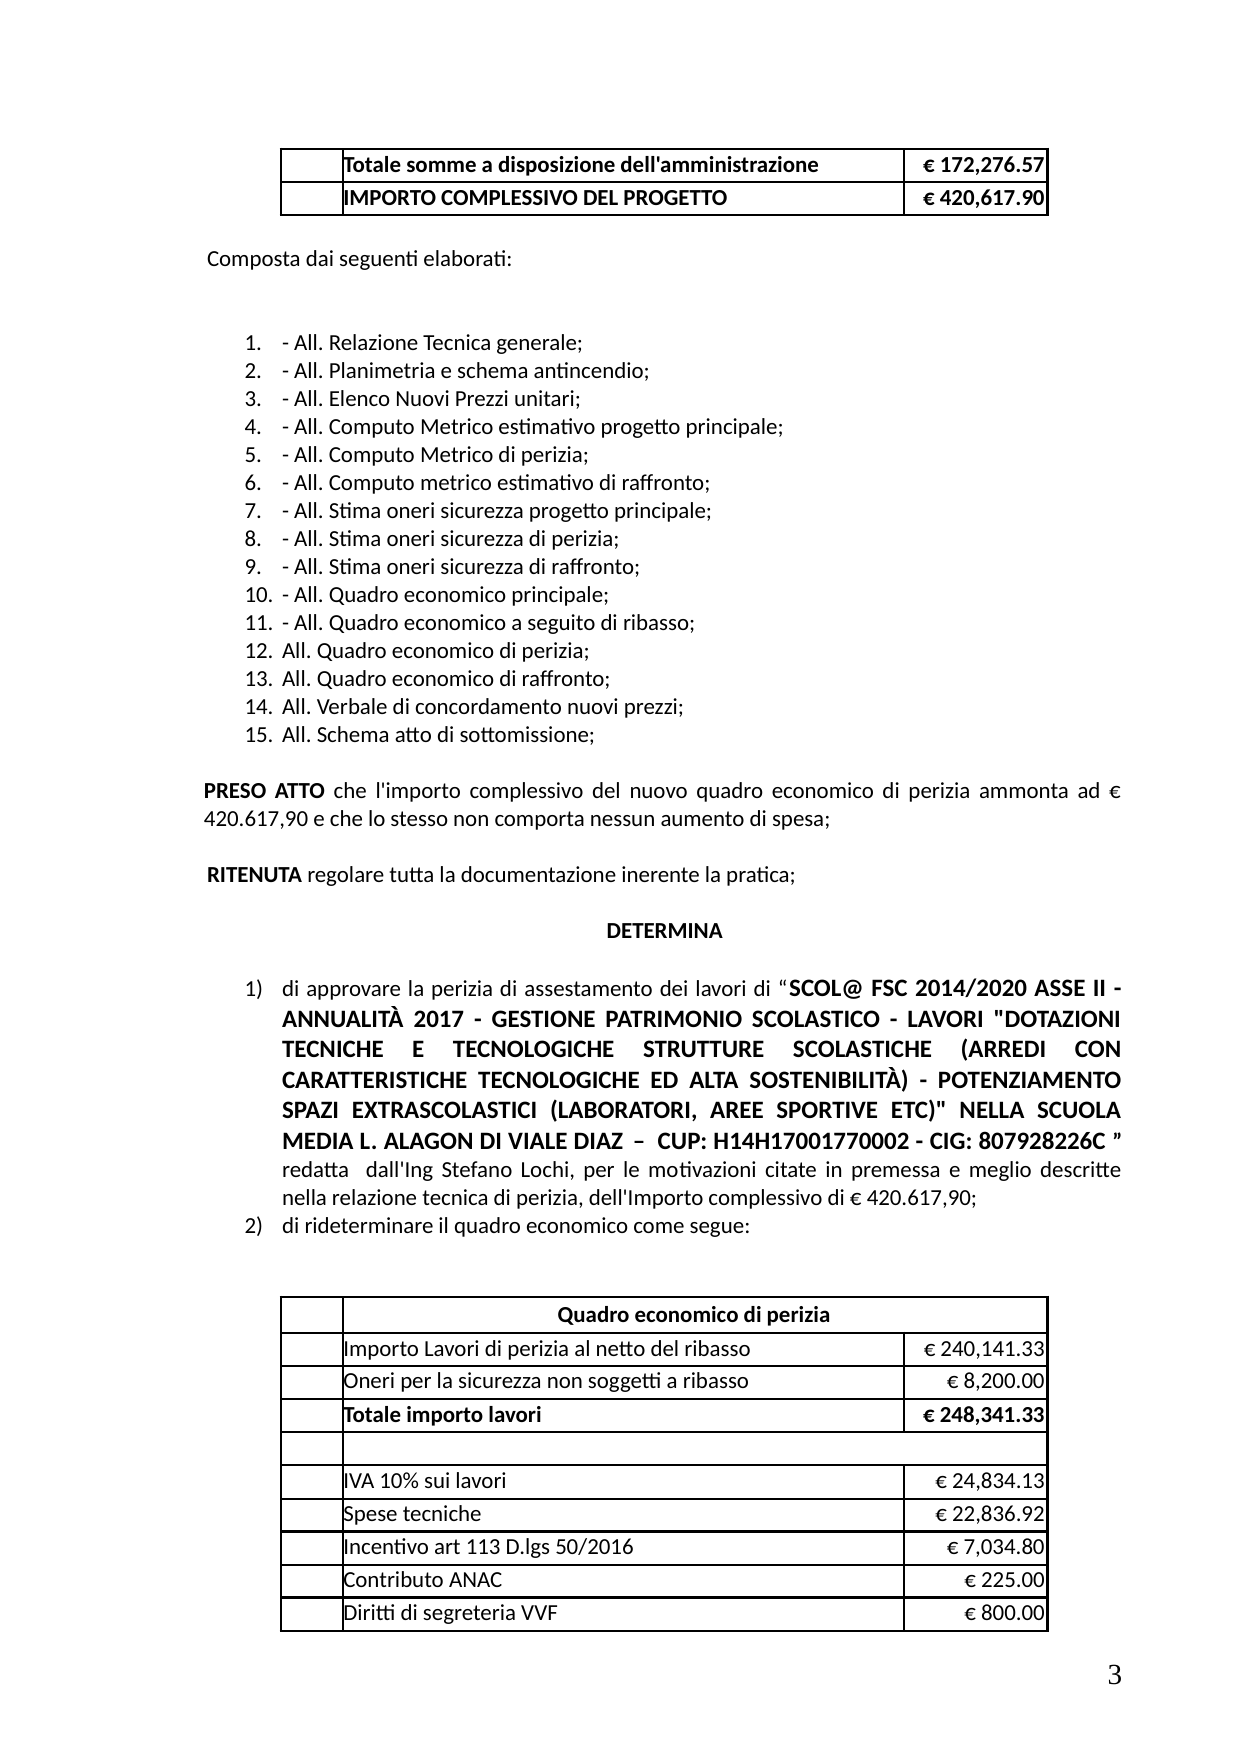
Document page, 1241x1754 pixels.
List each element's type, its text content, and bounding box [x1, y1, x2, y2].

table_cell Spese tecniche [344, 1500, 903, 1530]
table_cell [282, 1334, 342, 1364]
table_cell Incentivo art 113 D.lgs 50/2016 [344, 1533, 903, 1563]
table_cell € 22.836,92 [905, 1500, 1046, 1530]
table_header [282, 1298, 342, 1332]
table_header Quadro economico di perizia [344, 1298, 1046, 1332]
table_cell € 24.834,13 [905, 1466, 1046, 1497]
table_cell € 225,00 [905, 1566, 1046, 1596]
list - All. Quadro economico a seguito di ribasso; [244, 608, 1122, 636]
table_cell € 172.276,57 [905, 150, 1046, 181]
table_cell € 240.141,33 [905, 1334, 1046, 1364]
table_cell € 8.200,00 [905, 1367, 1046, 1398]
list - All. Elenco Nuovi Prezzi unitari; [244, 384, 1122, 412]
table_cell Totale importo lavori [344, 1400, 903, 1431]
list All. Quadro economico di raffronto; [244, 664, 1122, 692]
list - All. Computo Metrico estimativo progetto principale; [244, 412, 1122, 440]
table_cell Totale somme a disposizione dell'amministrazione [344, 150, 903, 181]
table_cell Oneri per la sicurezza non soggetti a ribasso [344, 1367, 903, 1398]
table_cell € 800,00 [905, 1599, 1046, 1629]
table_cell Diritti di segreteria VVF [344, 1599, 903, 1629]
list di approvare la perizia di assestamento dei lavori di “SCOL@ FSC 2014/2020 ASSE II - ANNUALITÀ 2017 - GESTIONE PATRIMONIO SCOLASTICO - LAVORI "DOTAZIONI TECNICHE E TECNOLOGICHE STRUTTURE SCOLASTICHE (ARREDI CON CARATTERISTICHE TECNOLOGICHE ED ALTA SOSTENIBILITÀ) - POTENZIAMENTO SPAZI EXTRASCOLASTICI (LABORATORI, AREE SPORTIVE ETC)" NELLA SCUOLA MEDIA L. ALAGON DI VIALE DIAZ – CUP: H14H17001770002 - CIG: 807928226C ” redatta dall'Ing Stefano Lochi, per le motivazioni citate in premessa e meglio descritte nella relazione tecnica di perizia, dell'Importo complessivo di € 420.617,90; [244, 972, 1122, 1212]
table_cell [282, 1566, 342, 1596]
list - All. Planimetria e schema antincendio; [244, 356, 1122, 384]
table_cell Contributo ANAC [344, 1566, 903, 1596]
list - All. Quadro economico principale; [244, 580, 1122, 608]
list - All. Stima oneri sicurezza di perizia; [244, 524, 1122, 552]
table_cell € 7.034,80 [905, 1533, 1046, 1563]
text DETERMINA [207, 916, 1122, 944]
list All. Schema atto di sottomissione; [244, 720, 1122, 748]
table_cell [282, 1466, 342, 1497]
list All. Quadro economico di perizia; [244, 636, 1122, 664]
list All. Verbale di concordamento nuovi prezzi; [244, 692, 1122, 720]
table_cell [282, 1533, 342, 1563]
table_cell [282, 1599, 342, 1629]
table_cell [282, 183, 342, 214]
table_cell Importo Lavori di perizia al netto del ribasso [344, 1334, 903, 1364]
table_cell IMPORTO COMPLESSIVO DEL PROGETTO [344, 183, 903, 214]
text PRESO ATTO che l'importo complessivo del nuovo quadro economico di perizia ammonta ad € 420.617,90 e che lo stesso non comporta nessun aumento di spesa; [204, 776, 1122, 832]
list - All. Relazione Tecnica generale; [244, 328, 1122, 356]
text RITENUTA regolare tutta la documentazione inerente la pratica; [207, 860, 1122, 888]
table_cell € 248.341,33 [905, 1400, 1046, 1431]
list di rideterminare il quadro economico come segue: [244, 1212, 1122, 1239]
table_cell [282, 1367, 342, 1398]
list - All. Computo Metrico di perizia; [244, 440, 1122, 468]
table_cell IVA 10% sui lavori [344, 1466, 903, 1497]
list - All. Stima oneri sicurezza progetto principale; [244, 496, 1122, 524]
table_cell [344, 1433, 1046, 1464]
list - All. Stima oneri sicurezza di raffronto; [244, 552, 1122, 580]
table_cell [282, 1433, 342, 1464]
table_cell [282, 150, 342, 181]
table_cell [282, 1500, 342, 1530]
list - All. Computo metrico estimativo di raffronto; [244, 468, 1122, 496]
table_cell [282, 1400, 342, 1431]
table_cell € 420.617,90 [905, 183, 1046, 214]
text Composta dai seguenti elaborati: [207, 244, 1122, 272]
